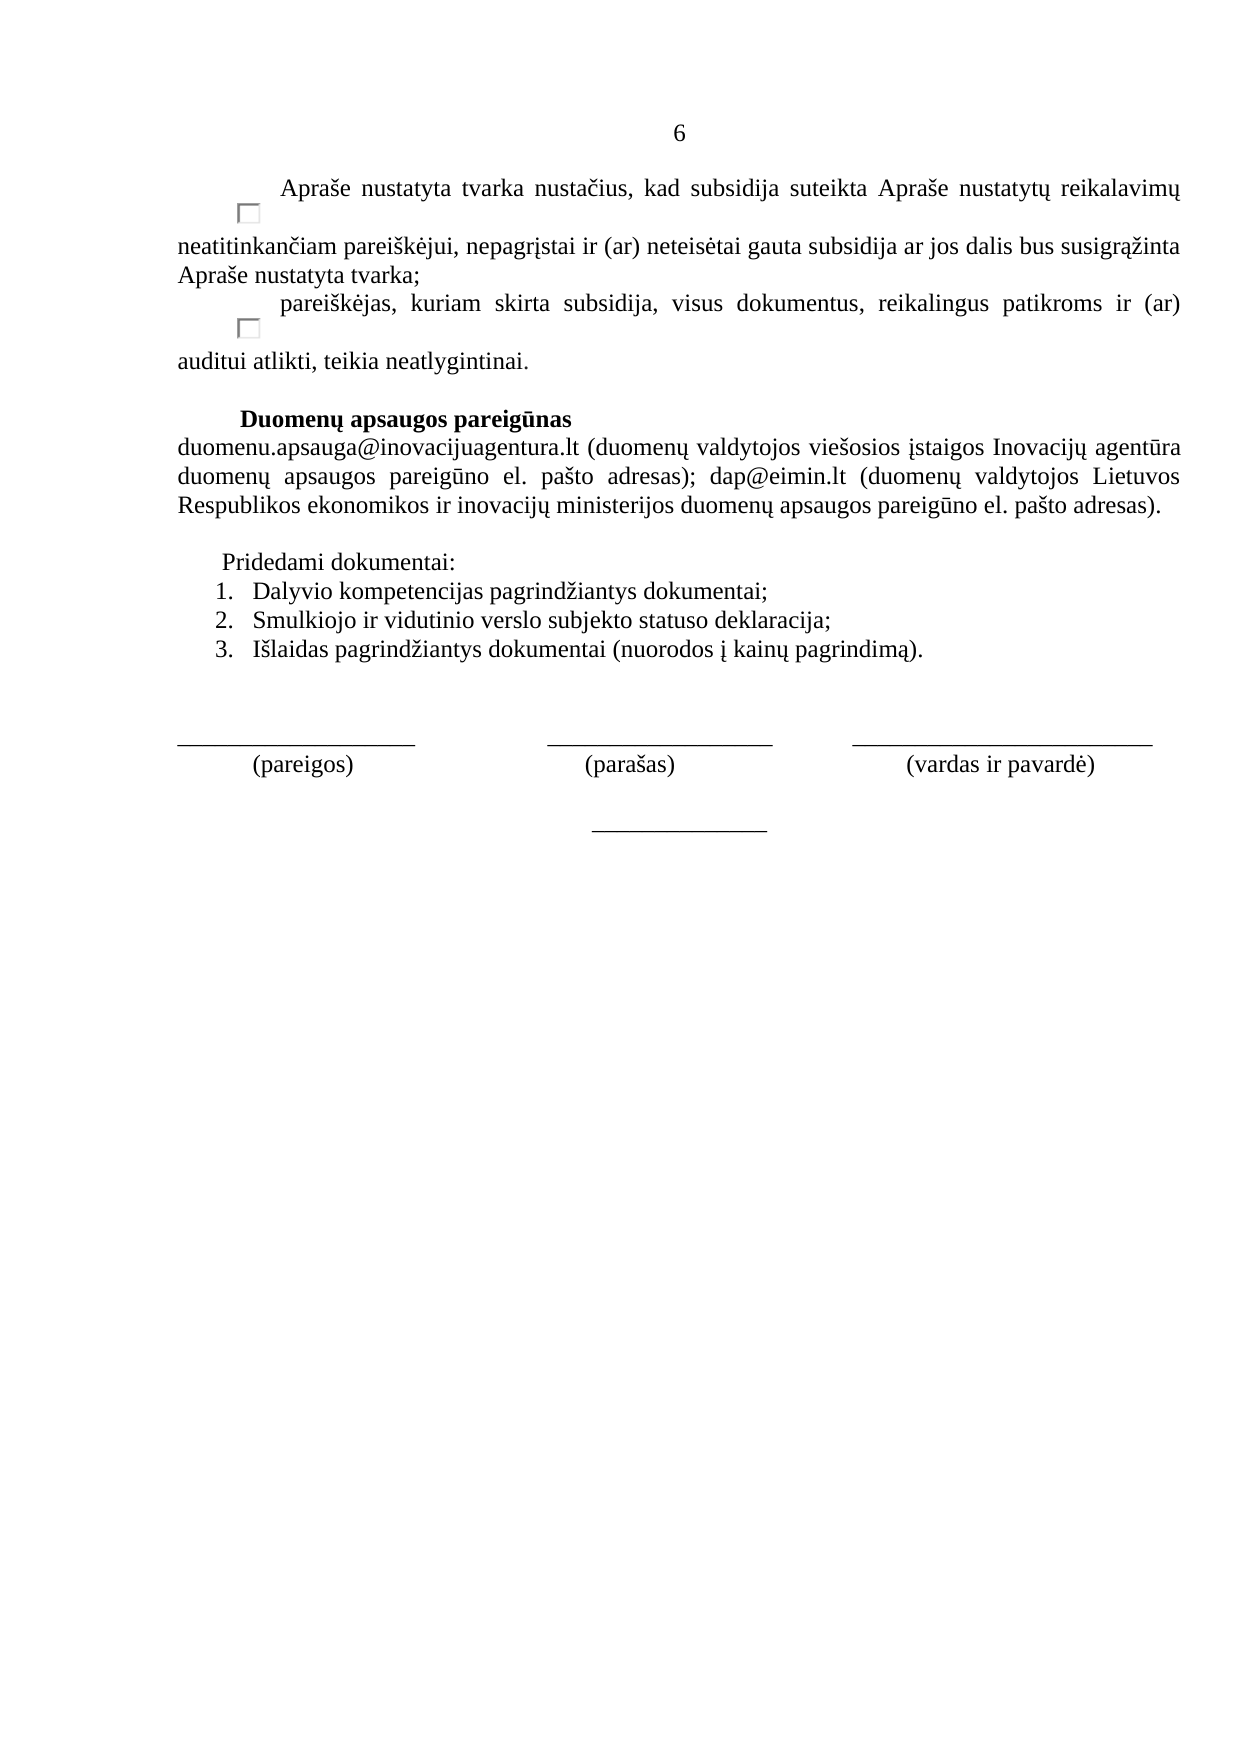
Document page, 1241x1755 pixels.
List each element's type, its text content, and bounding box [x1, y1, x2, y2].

text ______________ [177, 806, 1181, 835]
text 3. Išlaidas pagrindžiantys dokumentai (nuorodos į kainų pagrindimą). [215, 634, 1181, 662]
text pareiškėjas, kuriam skirta subsidija, visus dokumentus, reikalingus patikroms ir (ar) auditui atlikti, teikia neatlygintinai. [177, 288, 1181, 375]
text duomenu.apsauga@inovacijuagentura.lt (duomenų valdytojos viešosios įstaigos Inovacijų agentūra duomenų apsaugos pareigūno el. pašto adresas); dap@eimin.lt (duomenų valdytojos Lietuvos Respublikos ekonomikos ir inovacijų ministerijos duomenų apsaugos pareigūno el. pašto adresas). [177, 432, 1181, 519]
text 1. Dalyvio kompetencijas pagrindžiantys dokumentai; [215, 576, 1181, 605]
text Apraše nustatyta tvarka nustačius, kad subsidija suteikta Apraše nustatytų reikalavimų neatitinkančiam pareiškėjui, nepagrįstai ir (ar) neteisėtai gauta subsidija ar jos dalis bus susigrąžinta Apraše nustatyta tvarka; [177, 173, 1181, 288]
text ___________________ __________________ ________________________ [177, 720, 1181, 749]
text 2. Smulkiojo ir vidutinio verslo subjekto statuso deklaracija; [215, 605, 1181, 634]
text Duomenų apsaugos pareigūnas [177, 404, 1181, 432]
text Pridedami dokumentai: [177, 547, 1181, 576]
text (pareigos) (parašas) (vardas ir pavardė) [177, 749, 1181, 777]
